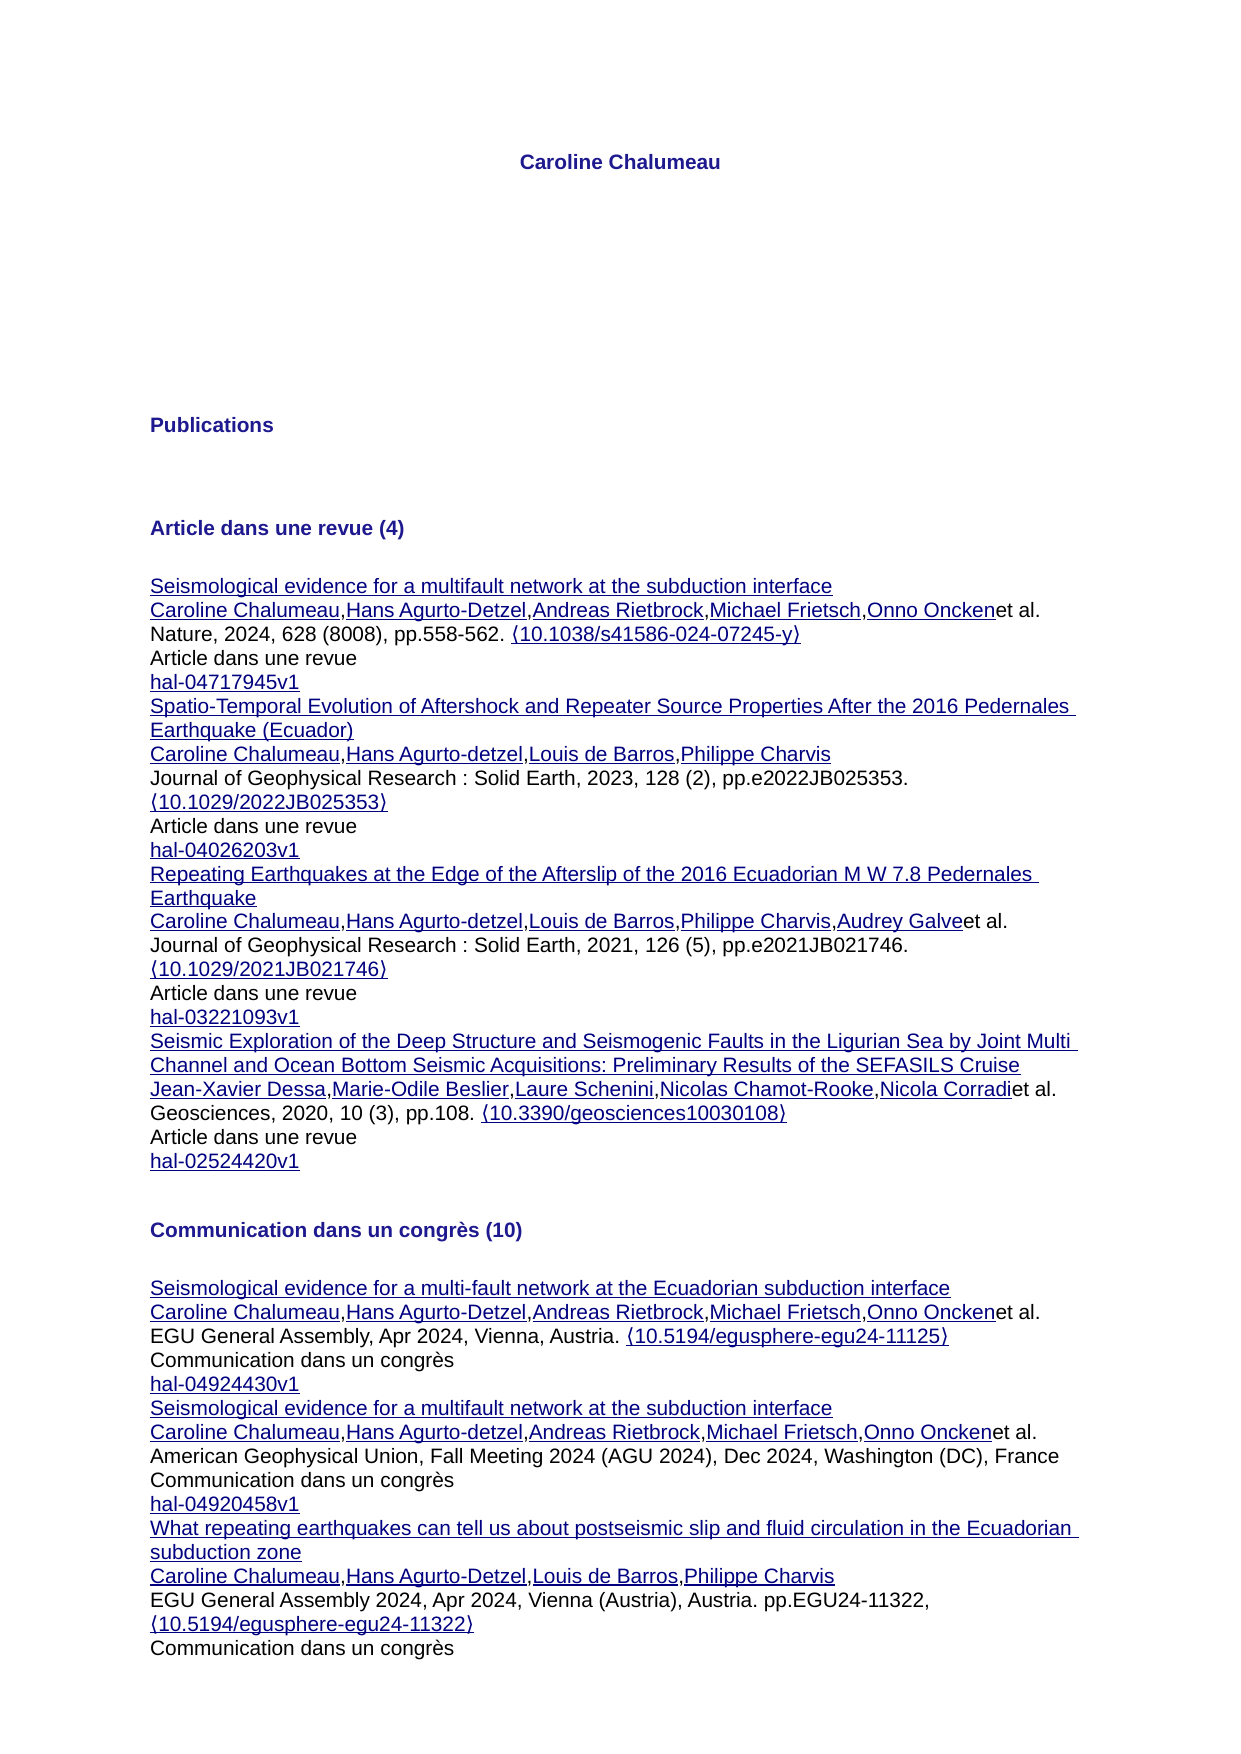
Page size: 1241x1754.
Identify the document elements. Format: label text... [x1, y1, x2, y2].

subtitle Publications [150, 412, 1090, 436]
subtitle Communication dans un congrès (10) [150, 1218, 1090, 1242]
table_header Seismological evidence for a multifault network at the subduction interface Caroline Chalumeau,Hans Agurto-Detzel,Andreas Rietbrock,Michael Frietsch,Onno Onckenet al. Nature, 2024, 628 (8008), pp.558-562. ⟨10.1038/s41586-024-07245-y⟩ Article dans une revue hal-04717945v1 [150, 574, 1090, 694]
table_cell Seismological evidence for a multifault network at the subduction interface Caroline Chalumeau,Hans Agurto‐detzel,Andreas Rietbrock,Michael Frietsch,Onno Onckenet al. American Geophysical Union, Fall Meeting 2024 (AGU 2024), Dec 2024, Washington (DC), France Communication dans un congrès hal-04920458v1 [150, 1396, 1090, 1516]
table_cell What repeating earthquakes can tell us about postseismic slip and fluid circulation in the Ecuadorian subduction zone Caroline Chalumeau,Hans Agurto-Detzel,Louis de Barros,Philippe Charvis EGU General Assembly 2024, Apr 2024, Vienna (Austria), Austria. pp.EGU24-11322, ⟨10.5194/egusphere-egu24-11322⟩ Communication dans un congrès [150, 1516, 1090, 1659]
subtitle Caroline Chalumeau [150, 150, 1090, 174]
table_header Seismological evidence for a multi-fault network at the Ecuadorian subduction interface Caroline Chalumeau,Hans Agurto-Detzel,Andreas Rietbrock,Michael Frietsch,Onno Onckenet al. EGU General Assembly, Apr 2024, Vienna, Austria. ⟨10.5194/egusphere-egu24-11125⟩ Communication dans un congrès hal-04924430v1 [150, 1276, 1090, 1396]
subtitle Article dans une revue (4) [150, 516, 1090, 539]
table_cell Repeating Earthquakes at the Edge of the Afterslip of the 2016 Ecuadorian M W 7.8 Pedernales Earthquake Caroline Chalumeau,Hans Agurto‐detzel,Louis de Barros,Philippe Charvis,Audrey Galveet al. Journal of Geophysical Research : Solid Earth, 2021, 126 (5), pp.e2021JB021746. ⟨10.1029/2021JB021746⟩ Article dans une revue hal-03221093v1 [150, 861, 1090, 1029]
table_cell Spatio‐Temporal Evolution of Aftershock and Repeater Source Properties After the 2016 Pedernales Earthquake (Ecuador) Caroline Chalumeau,Hans Agurto‐detzel,Louis de Barros,Philippe Charvis Journal of Geophysical Research : Solid Earth, 2023, 128 (2), pp.e2022JB025353. ⟨10.1029/2022JB025353⟩ Article dans une revue hal-04026203v1 [150, 694, 1090, 861]
table_cell Seismic Exploration of the Deep Structure and Seismogenic Faults in the Ligurian Sea by Joint Multi Channel and Ocean Bottom Seismic Acquisitions: Preliminary Results of the SEFASILS Cruise Jean-Xavier Dessa,Marie-Odile Beslier,Laure Schenini,Nicolas Chamot-Rooke,Nicola Corradiet al. Geosciences, 2020, 10 (3), pp.108. ⟨10.3390/geosciences10030108⟩ Article dans une revue hal-02524420v1 [150, 1029, 1090, 1173]
